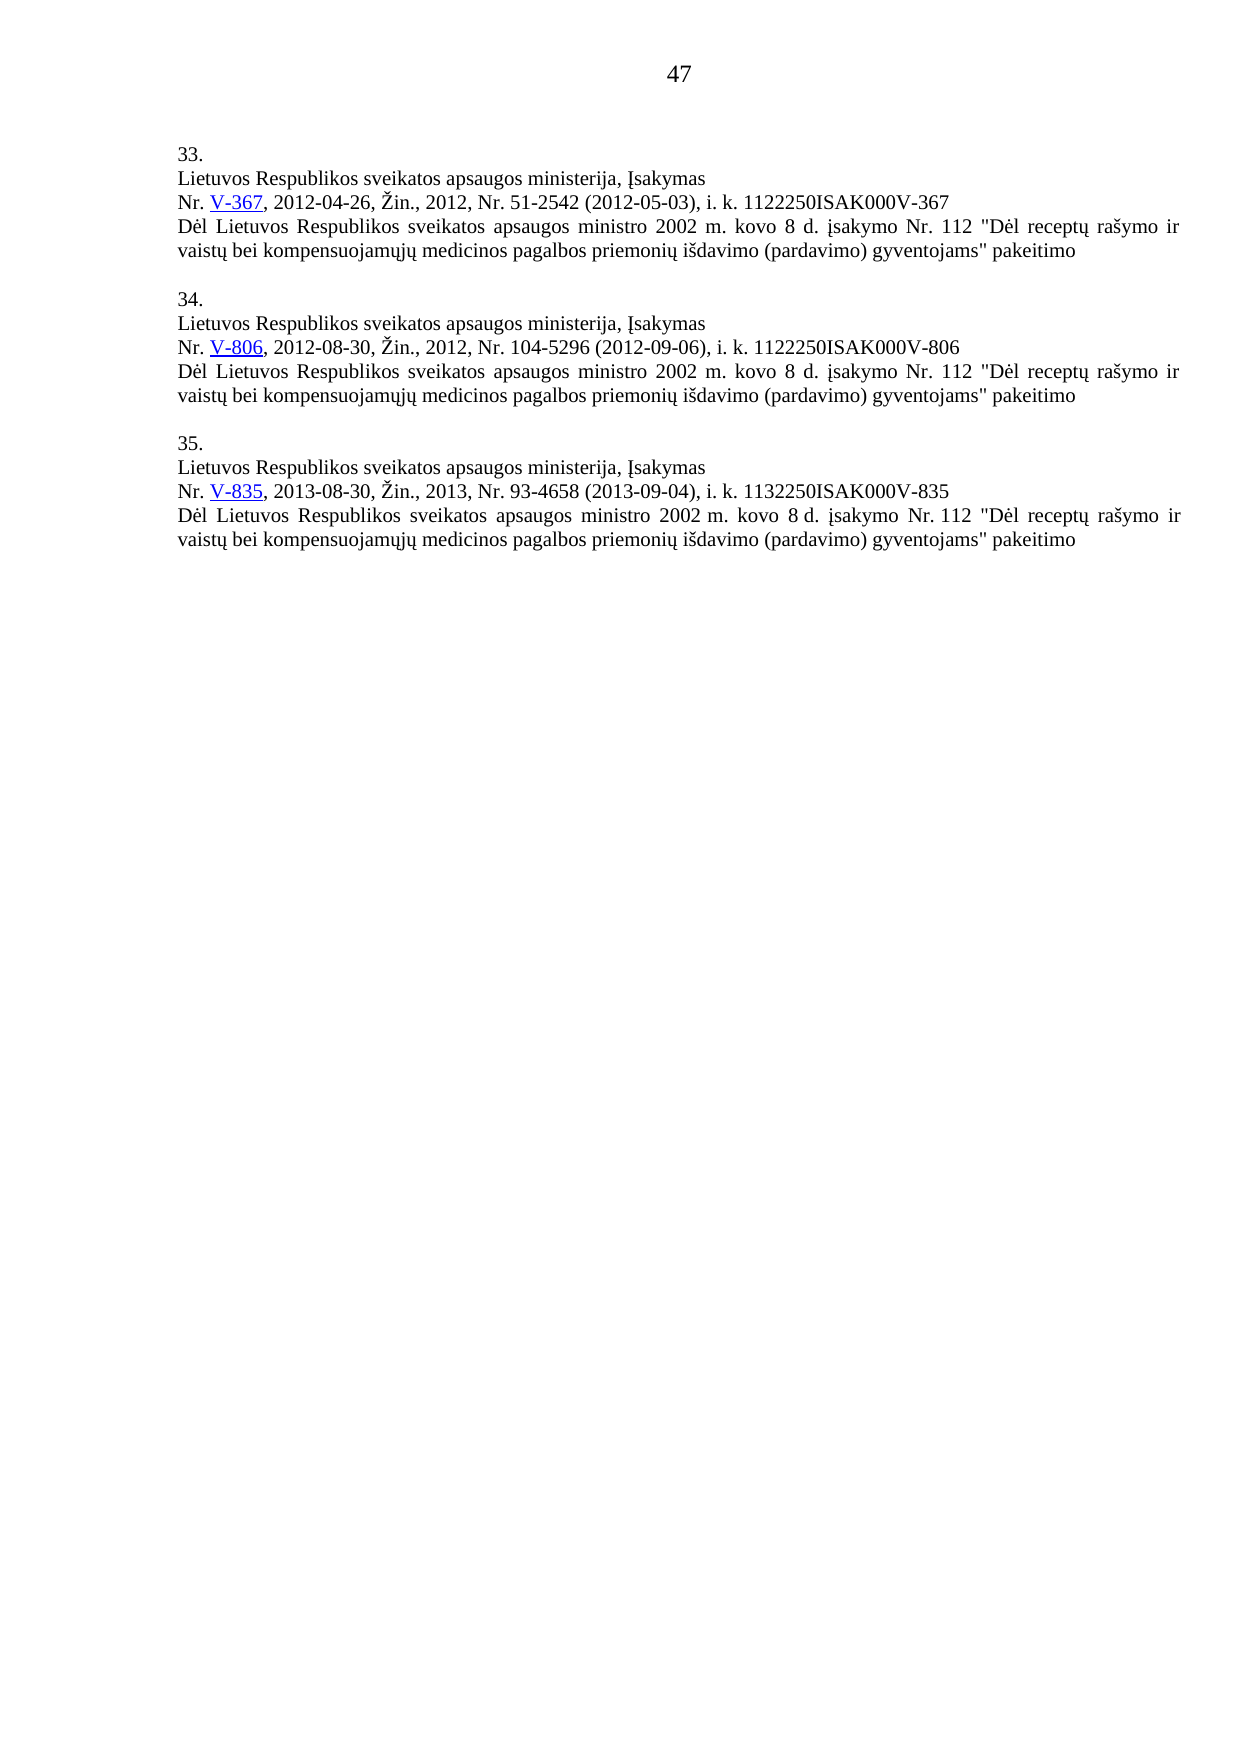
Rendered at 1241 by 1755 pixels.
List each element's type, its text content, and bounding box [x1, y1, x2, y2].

text Nr. V-806, 2012-08-30, Žin., 2012, Nr. 104-5296 (2012-09-06), i. k. 1122250ISAK000V-806 [177, 335, 1181, 359]
text Dėl Lietuvos Respublikos sveikatos apsaugos ministro 2002 m. kovo 8 d. įsakymo Nr. 112 "Dėl receptų rašymo ir vaistų bei kompensuojamųjų medicinos pagalbos priemonių išdavimo (pardavimo) gyventojams" pakeitimo [177, 214, 1181, 262]
text Lietuvos Respublikos sveikatos apsaugos ministerija, Įsakymas [177, 311, 1181, 335]
text Nr. V-367, 2012-04-26, Žin., 2012, Nr. 51-2542 (2012-05-03), i. k. 1122250ISAK000V-367 [177, 190, 1181, 214]
text Dėl Lietuvos Respublikos sveikatos apsaugos ministro 2002 m. kovo 8 d. įsakymo Nr. 112 "Dėl receptų rašymo ir vaistų bei kompensuojamųjų medicinos pagalbos priemonių išdavimo (pardavimo) gyventojams" pakeitimo [177, 503, 1181, 551]
text 35. [177, 431, 1181, 455]
text Nr. V-835, 2013-08-30, Žin., 2013, Nr. 93-4658 (2013-09-04), i. k. 1132250ISAK000V-835 [177, 479, 1181, 503]
text Dėl Lietuvos Respublikos sveikatos apsaugos ministro 2002 m. kovo 8 d. įsakymo Nr. 112 "Dėl receptų rašymo ir vaistų bei kompensuojamųjų medicinos pagalbos priemonių išdavimo (pardavimo) gyventojams" pakeitimo [177, 359, 1181, 407]
text Lietuvos Respublikos sveikatos apsaugos ministerija, Įsakymas [177, 455, 1181, 479]
text 34. [177, 287, 1181, 311]
text 33. [177, 142, 1181, 166]
text Lietuvos Respublikos sveikatos apsaugos ministerija, Įsakymas [177, 166, 1181, 190]
